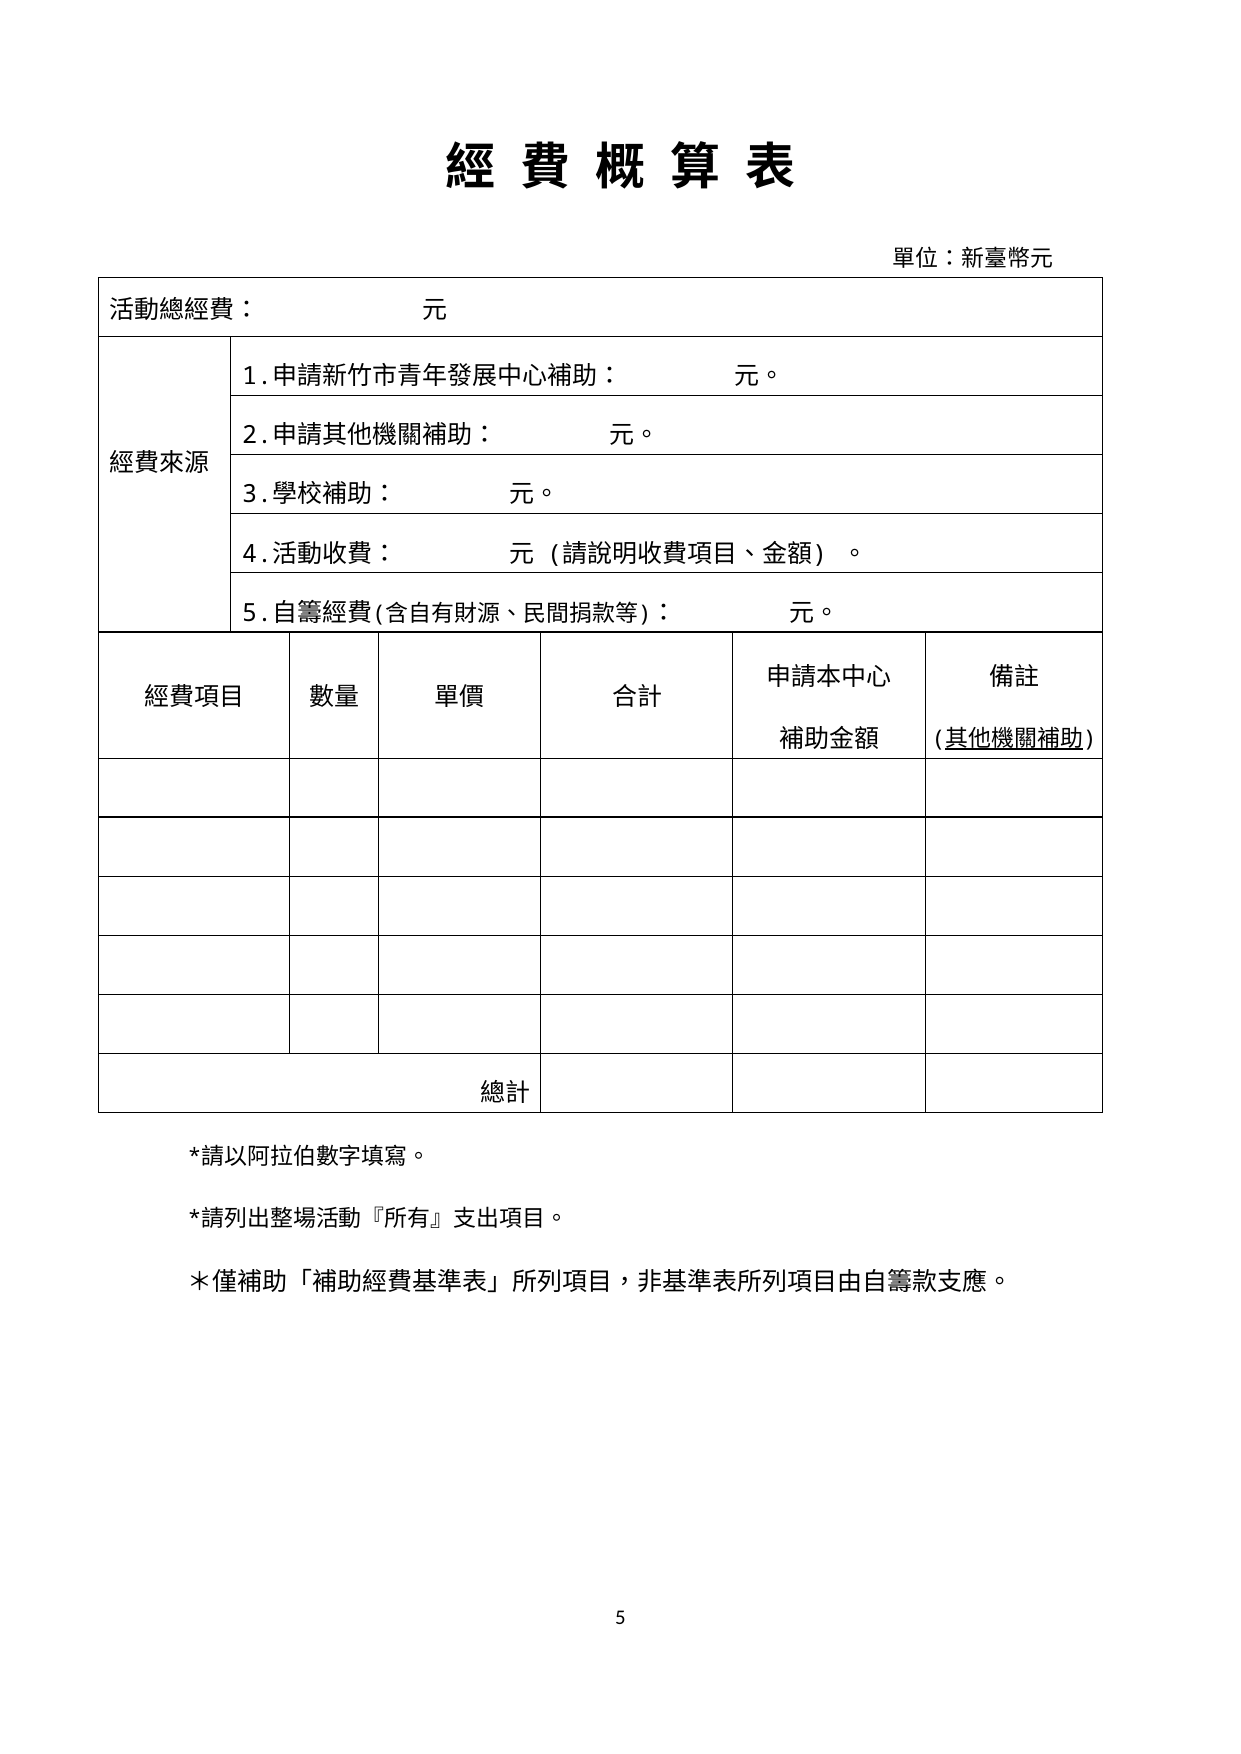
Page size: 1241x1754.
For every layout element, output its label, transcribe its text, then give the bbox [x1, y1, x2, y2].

table_cell [379, 995, 540, 1053]
table_cell 申請本中心 補助金額 [733, 633, 925, 757]
table_cell [541, 995, 732, 1053]
table_cell [99, 877, 289, 934]
table_cell [733, 759, 925, 816]
table_cell [926, 818, 1102, 876]
table_cell [99, 936, 289, 994]
table_cell 數量 [290, 633, 378, 757]
table_cell [541, 759, 732, 816]
text *請以阿拉伯數字填寫。 [187, 1113, 1053, 1175]
table_cell 3.學校補助： 元。 [231, 455, 1102, 513]
table_cell [733, 936, 925, 994]
table_cell [541, 818, 732, 876]
table_cell [290, 877, 378, 934]
table_cell [290, 818, 378, 876]
table_cell 經費項目 [99, 633, 289, 757]
text 單位：新臺幣元 [187, 214, 1053, 277]
table_cell [926, 759, 1102, 816]
table_cell 單價 [379, 633, 540, 757]
table_header 活動總經費： 元 [99, 278, 1102, 336]
table_cell [99, 995, 289, 1053]
table_cell [379, 936, 540, 994]
table_cell [290, 759, 378, 816]
table_cell 5.自籌經費(含自有財源、民間捐款等)： 元。 [231, 573, 1102, 631]
table_cell 備註 (其他機關補助) [926, 633, 1102, 757]
text 經 費 概 算 表 [187, 89, 1053, 214]
table_cell 4.活動收費： 元 (請說明收費項目、金額) 。 [231, 514, 1102, 572]
table_cell [926, 1054, 1102, 1112]
table_cell [99, 818, 289, 876]
table_cell [379, 759, 540, 816]
table_cell [379, 818, 540, 876]
table_cell [379, 877, 540, 934]
table_cell [733, 995, 925, 1053]
table_cell [733, 818, 925, 876]
table_cell [733, 877, 925, 934]
table_cell [541, 936, 732, 994]
table_cell 2.申請其他機關補助： 元。 [231, 396, 1102, 454]
table_cell [99, 759, 289, 816]
text *請列出整場活動『所有』支出項目。 [187, 1175, 1053, 1238]
table_cell [926, 877, 1102, 934]
text ＊僅補助「補助經費基準表」所列項目，非基準表所列項目由自籌款支應。 [187, 1238, 1053, 1300]
table_cell 合計 [541, 633, 732, 757]
table_cell 總計 [99, 1054, 540, 1112]
table_cell 經費來源 [99, 337, 230, 631]
table_cell [541, 877, 732, 934]
table_cell [290, 936, 378, 994]
table_cell 1.申請新竹市青年發展中心補助： 元。 [231, 337, 1102, 395]
table_cell [926, 995, 1102, 1053]
table_cell [541, 1054, 732, 1112]
table_cell [290, 995, 378, 1053]
table_cell [926, 936, 1102, 994]
table_cell [733, 1054, 925, 1112]
